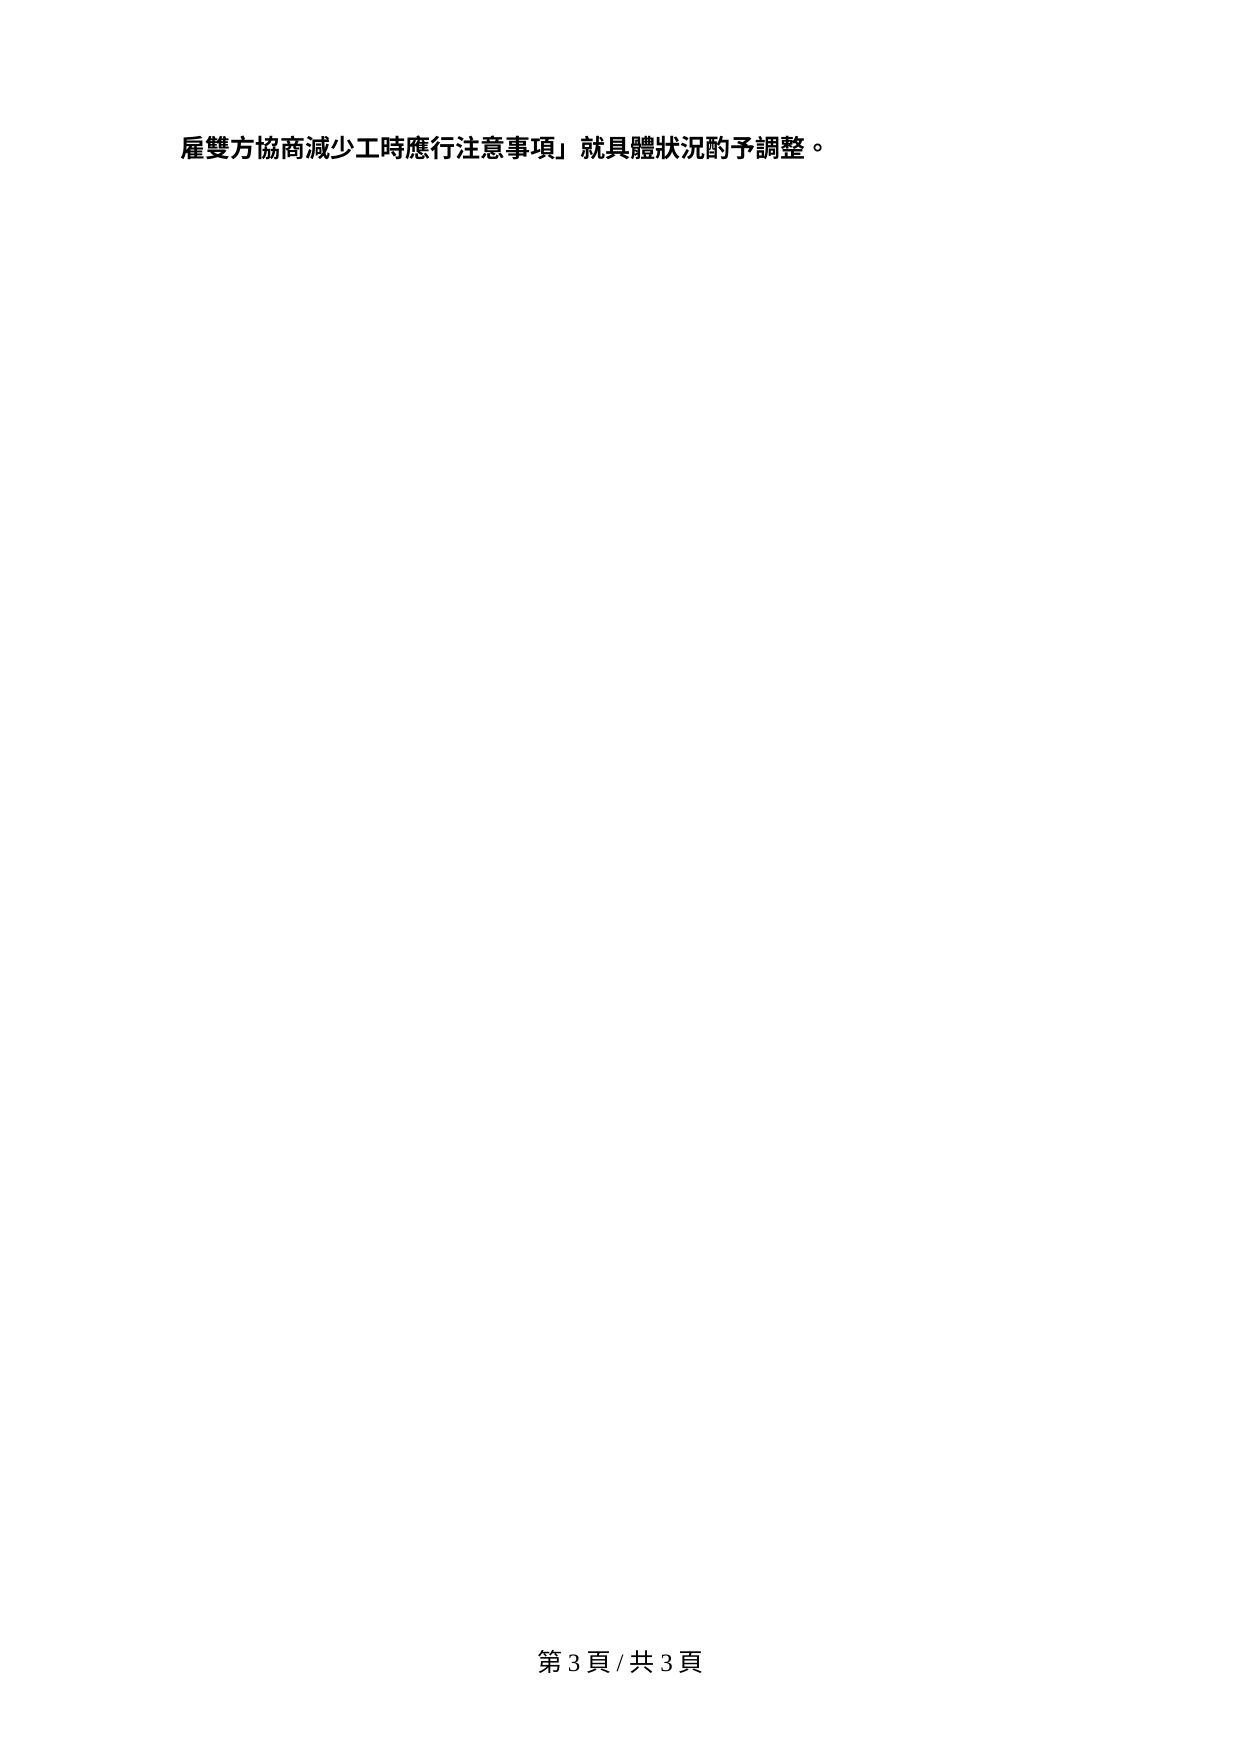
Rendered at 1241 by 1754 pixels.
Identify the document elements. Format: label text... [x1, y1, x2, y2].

text 雇雙方協商減少工時應行注意事項」就具體狀況酌予調整。 [106, 124, 1134, 166]
